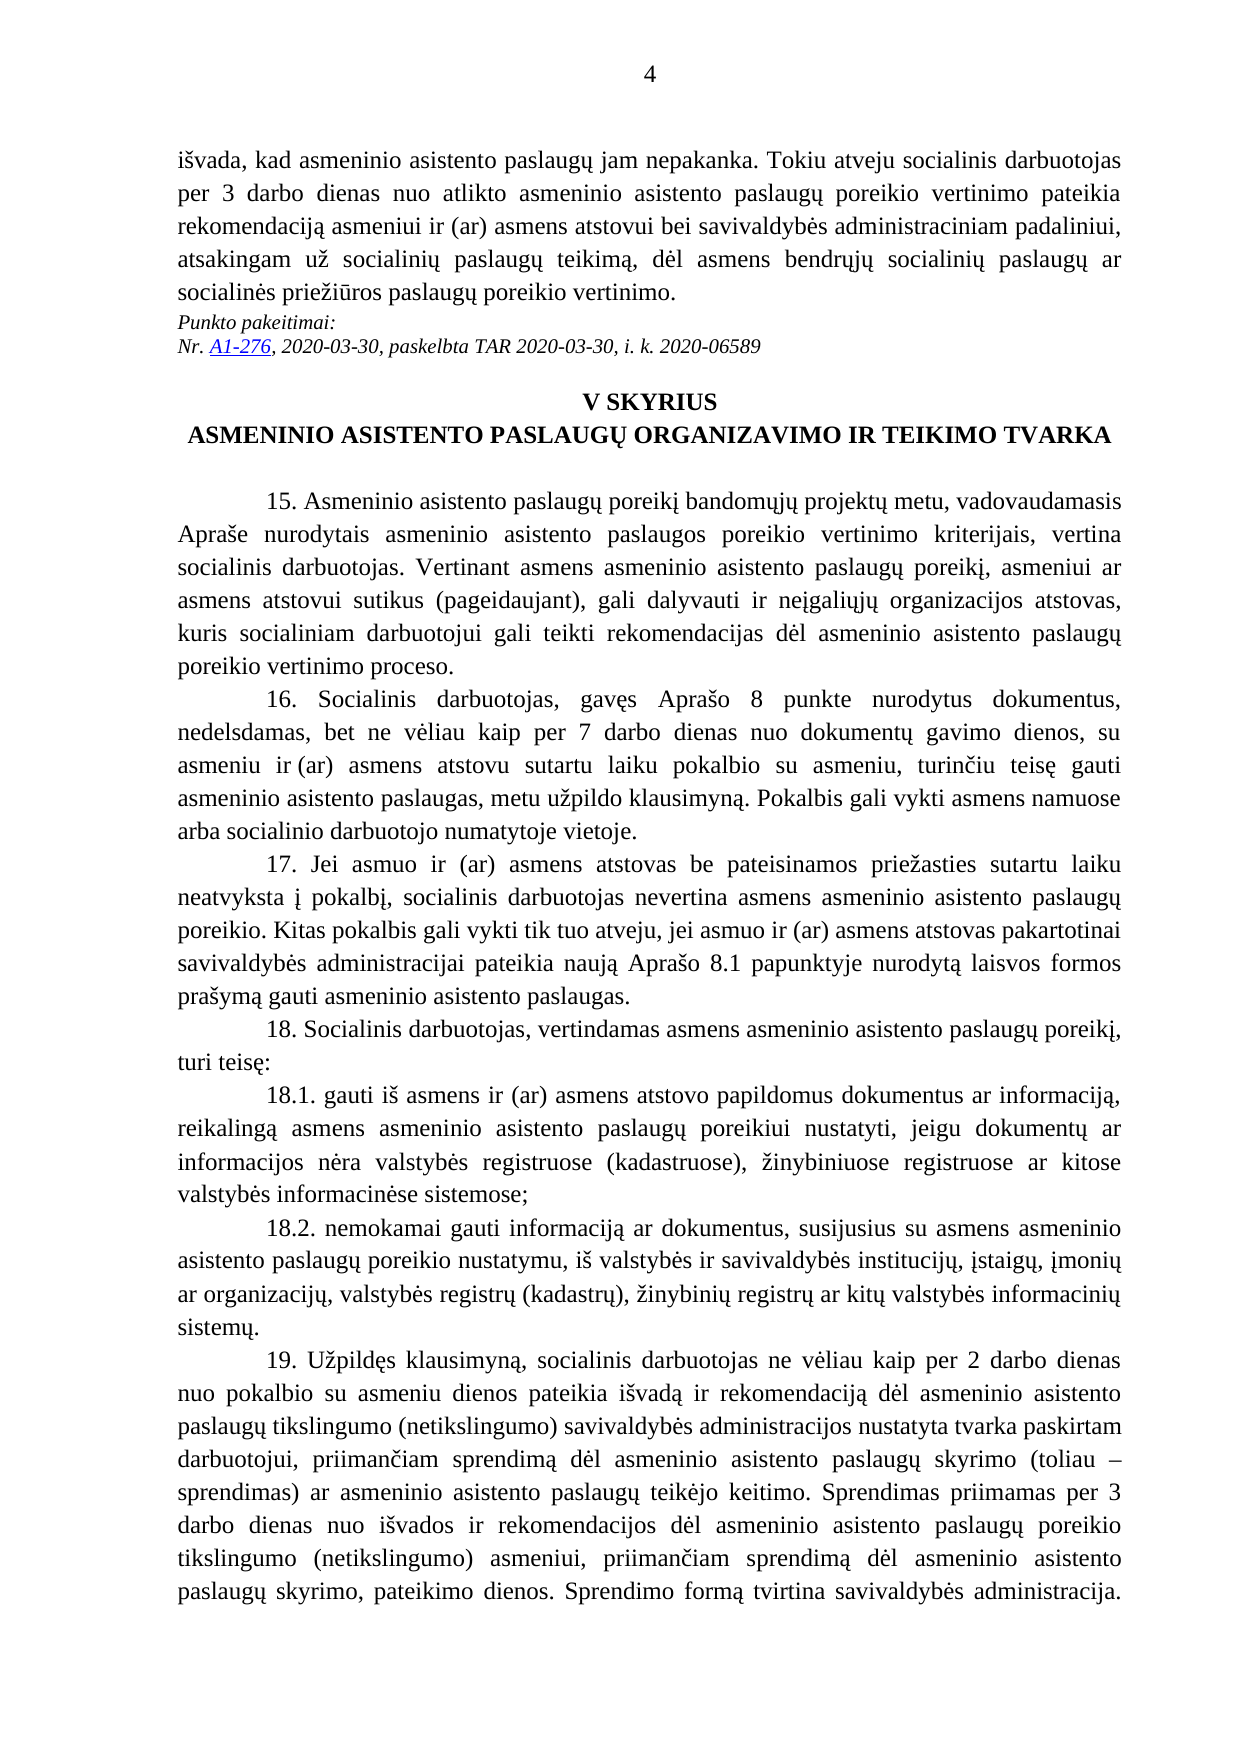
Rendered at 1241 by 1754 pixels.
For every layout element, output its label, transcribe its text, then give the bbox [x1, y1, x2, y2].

text ASMENINIO ASISTENTO PASLAUGŲ ORGANIZAVIMO IR TEIKIMO TVARKA [177, 420, 1122, 449]
text 16. Socialinis darbuotojas, gavęs Aprašo 8 punkte nurodytus dokumentus, nedelsdamas, bet ne vėliau kaip per 7 darbo dienas nuo dokumentų gavimo dienos, su asmeniu ir (ar) asmens atstovu sutartu laiku pokalbio su asmeniu, turinčiu teisę gauti asmeninio asistento paslaugas, metu užpildo klausimyną. Pokalbis gali vykti asmens namuose arba socialinio darbuotojo numatytoje vietoje. [177, 684, 1122, 845]
text išvada, kad asmeninio asistento paslaugų jam nepakanka. Tokiu atveju socialinis darbuotojas per 3 darbo dienas nuo atlikto asmeninio asistento paslaugų poreikio vertinimo pateikia rekomendaciją asmeniui ir (ar) asmens atstovui bei savivaldybės administraciniam padaliniui, atsakingam už socialinių paslaugų teikimą, dėl asmens bendrųjų socialinių paslaugų ar socialinės priežiūros paslaugų poreikio vertinimo. [177, 145, 1122, 306]
text 18.1. gauti iš asmens ir (ar) asmens atstovo papildomus dokumentus ar informaciją, reikalingą asmens asmeninio asistento paslaugų poreikiui nustatyti, jeigu dokumentų ar informacijos nėra valstybės registruose (kadastruose), žinybiniuose registruose ar kitose valstybės informacinėse sistemose; [177, 1081, 1122, 1208]
text 18. Socialinis darbuotojas, vertindamas asmens asmeninio asistento paslaugų poreikį, turi teisę: [177, 1014, 1122, 1076]
text Punkto pakeitimai: [177, 310, 1122, 334]
text Nr. A1-276, 2020-03-30, paskelbta TAR 2020-03-30, i. k. 2020-06589 [177, 334, 1122, 358]
text 15. Asmeninio asistento paslaugų poreikį bandomųjų projektų metu, vadovaudamasis Apraše nurodytais asmeninio asistento paslaugos poreikio vertinimo kriterijais, vertina socialinis darbuotojas. Vertinant asmens asmeninio asistento paslaugų poreikį, asmeniui ar asmens atstovui sutikus (pageidaujant), gali dalyvauti ir neįgaliųjų organizacijos atstovas, kuris socialiniam darbuotojui gali teikti rekomendacijas dėl asmeninio asistento paslaugų poreikio vertinimo proceso. [177, 486, 1122, 680]
text 18.2. nemokamai gauti informaciją ar dokumentus, susijusius su asmens asmeninio asistento paslaugų poreikio nustatymu, iš valstybės ir savivaldybės institucijų, įstaigų, įmonių ar organizacijų, valstybės registrų (kadastrų), žinybinių registrų ar kitų valstybės informacinių sistemų. [177, 1213, 1122, 1340]
text 19. Užpildęs klausimyną, socialinis darbuotojas ne vėliau kaip per 2 darbo dienas nuo pokalbio su asmeniu dienos pateikia išvadą ir rekomendaciją dėl asmeninio asistento paslaugų tikslingumo (netikslingumo) savivaldybės administracijos nustatyta tvarka paskirtam darbuotojui, priimančiam sprendimą dėl asmeninio asistento paslaugų skyrimo (toliau – sprendimas) ar asmeninio asistento paslaugų teikėjo keitimo. Sprendimas priimamas per 3 darbo dienas nuo išvados ir rekomendacijos dėl asmeninio asistento paslaugų poreikio tikslingumo (netikslingumo) asmeniui, priimančiam sprendimą dėl asmeninio asistento paslaugų skyrimo, pateikimo dienos. Sprendimo formą tvirtina savivaldybės administracija. [177, 1345, 1122, 1604]
text V SKYRIUS [177, 387, 1122, 416]
text 17. Jei asmuo ir (ar) asmens atstovas be pateisinamos priežasties sutartu laiku neatvyksta į pokalbį, socialinis darbuotojas nevertina asmens asmeninio asistento paslaugų poreikio. Kitas pokalbis gali vykti tik tuo atveju, jei asmuo ir (ar) asmens atstovas pakartotinai savivaldybės administracijai pateikia naują Aprašo 8.1 papunktyje nurodytą laisvos formos prašymą gauti asmeninio asistento paslaugas. [177, 849, 1122, 1010]
